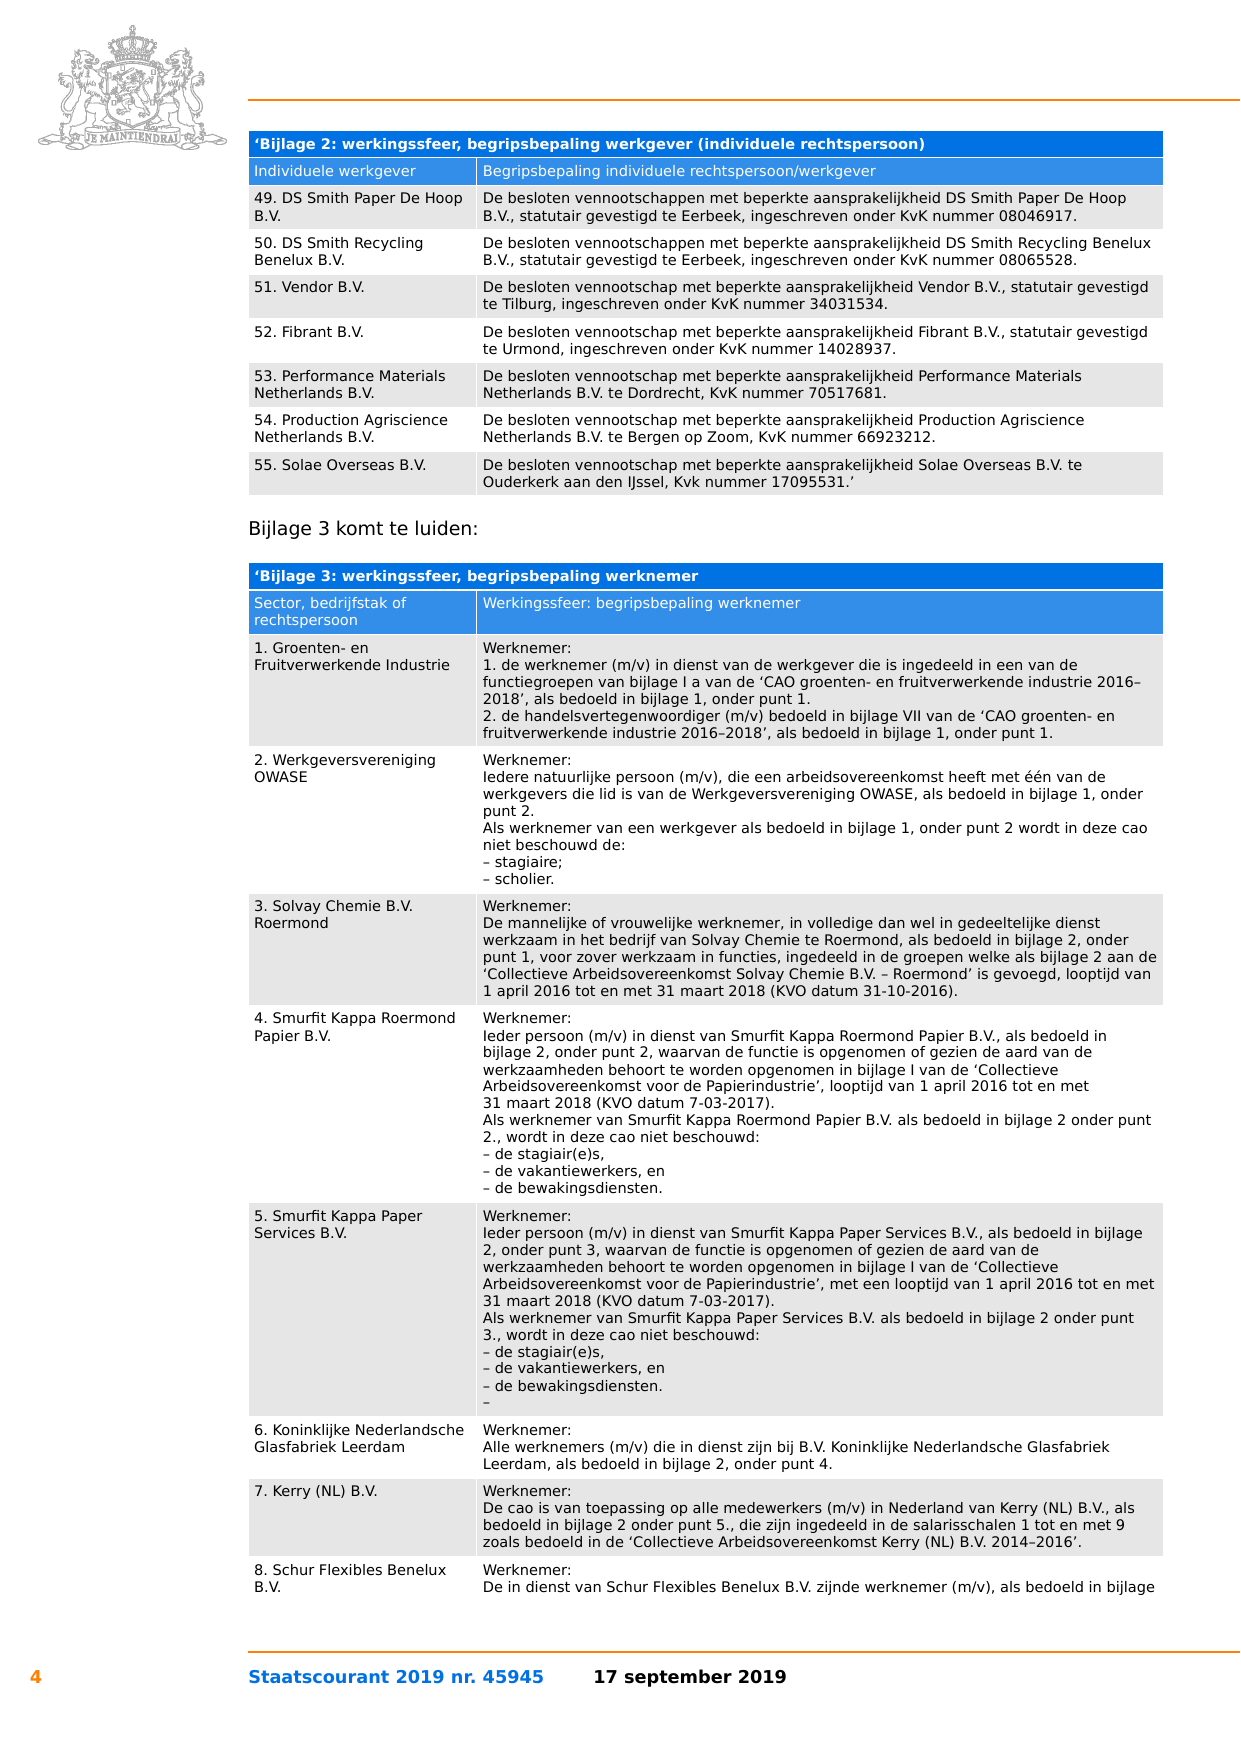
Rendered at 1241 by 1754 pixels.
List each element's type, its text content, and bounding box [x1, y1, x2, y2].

picture [38, 25, 227, 150]
table_cell Werknemer: De mannelijke of vrouwelijke werknemer, in volledige dan wel in gedeeltelijke dienst werkzaam in het bedrijf van Solvay Chemie te Roermond, als bedoeld in bijlage 2, onder punt 1, voor zover werkzaam in functies, ingedeeld in de groepen welke als bijlage 2 aan de ‘Collectieve Arbeidsovereenkomst Solvay Chemie B.V. – Roermond’ is gevoegd, looptijd van 1 april 2016 tot en met 31 maart 2018 (KVO datum 31-10-2016). [477, 894, 1163, 1005]
table_cell 1. Groenten- en Fruitverwerkende Industrie [249, 635, 476, 746]
table_cell Sector, bedrijfstak of rechtspersoon [249, 591, 476, 634]
table_cell Werknemer: Ieder persoon (m/v) in dienst van Smurfit Kappa Roermond Papier B.V., als bedoeld in bijlage 2, onder punt 2, waarvan de functie is opgenomen of gezien de aard van de werkzaamheden behoort te worden opgenomen in bijlage I van de ‘Collectieve Arbeidsovereenkomst voor de Papierindustrie’, looptijd van 1 april 2016 tot en met 31 maart 2018 (KVO datum 7-03-2017). Als werknemer van Smurfit Kappa Roermond Papier B.V. als bedoeld in bijlage 2 onder punt 2., wordt in deze cao niet beschouwd: – de stagiair(e)s, – de vakantiewerkers, en – de bewakingsdiensten. [477, 1006, 1163, 1202]
table_cell De besloten vennootschappen met beperkte aansprakelijkheid DS Smith Paper De Hoop B.V., statutair gevestigd te Eerbeek, ingeschreven onder KvK nummer 08046917. [477, 186, 1163, 229]
table_cell 49. DS Smith Paper De Hoop B.V. [249, 186, 476, 229]
table_cell De besloten vennootschap met beperkte aansprakelijkheid Fibrant B.V., statutair gevestigd te Urmond, ingeschreven onder KvK nummer 14028937. [477, 319, 1163, 362]
text Bijlage 3 komt te luiden: [248, 518, 1163, 540]
table_cell 52. Fibrant B.V. [249, 319, 476, 362]
table_cell De besloten vennootschap met beperkte aansprakelijkheid Vendor B.V., statutair gevestigd te Tilburg, ingeschreven onder KvK nummer 34031534. [477, 275, 1163, 318]
table_cell De besloten vennootschap met beperkte aansprakelijkheid Performance Materials Netherlands B.V. te Dordrecht, KvK nummer 70517681. [477, 363, 1163, 407]
table_cell Werknemer: Alle werknemers (m/v) die in dienst zijn bij B.V. Koninklijke Nederlandsche Glasfabriek Leerdam, als bedoeld in bijlage 2, onder punt 4. [477, 1417, 1163, 1477]
table_cell Werknemer: Ieder persoon (m/v) in dienst van Smurfit Kappa Paper Services B.V., als bedoeld in bijlage 2, onder punt 3, waarvan de functie is opgenomen of gezien de aard van de werkzaamheden behoort te worden opgenomen in bijlage I van de ‘Collectieve Arbeidsovereenkomst voor de Papierindustrie’, met een looptijd van 1 april 2016 tot en met 31 maart 2018 (KVO datum 7-03-2017). Als werknemer van Smurfit Kappa Paper Services B.V. als bedoeld in bijlage 2 onder punt 3., wordt in deze cao niet beschouwd: – de stagiair(e)s, – de vakantiewerkers, en – de bewakingsdiensten. – [477, 1203, 1163, 1416]
table_cell Werknemer: Iedere natuurlijke persoon (m/v), die een arbeidsovereenkomst heeft met één van de werkgevers die lid is van de Werkgeversvereniging OWASE, als bedoeld in bijlage 1, onder punt 2. Als werknemer van een werkgever als bedoeld in bijlage 1, onder punt 2 wordt in deze cao niet beschouwd de: – stagiaire; – scholier. [477, 747, 1163, 892]
table_cell De besloten vennootschap met beperkte aansprakelijkheid Production Agriscience Netherlands B.V. te Bergen op Zoom, KvK nummer 66923212. [477, 408, 1163, 451]
table_header ‘Bijlage 3: werkingssfeer, begripsbepaling werknemer [249, 563, 1163, 589]
table_cell Begripsbepaling individuele rechtspersoon/werkgever [477, 158, 1163, 185]
table_cell 7. Kerry (NL) B.V. [249, 1479, 476, 1556]
table_cell 55. Solae Overseas B.V. [249, 452, 476, 495]
table_cell Werknemer: De cao is van toepassing op alle medewerkers (m/v) in Nederland van Kerry (NL) B.V., als bedoeld in bijlage 2 onder punt 5., die zijn ingedeeld in de salarisschalen 1 tot en met 9 zoals bedoeld in de ‘Collectieve Arbeidsovereenkomst Kerry (NL) B.V. 2014–2016’. [477, 1479, 1163, 1556]
table_cell Werkingssfeer: begripsbepaling werknemer [477, 591, 1163, 634]
table_cell 51. Vendor B.V. [249, 275, 476, 318]
table_cell 54. Production Agriscience Netherlands B.V. [249, 408, 476, 451]
table_cell De besloten vennootschappen met beperkte aansprakelijkheid DS Smith Recycling Benelux B.V., statutair gevestigd te Eerbeek, ingeschreven onder KvK nummer 08065528. [477, 230, 1163, 273]
table_cell De besloten vennootschap met beperkte aansprakelijkheid Solae Overseas B.V. te Ouderkerk aan den IJssel, Kvk nummer 17095531.’ [477, 452, 1163, 495]
table_cell 53. Performance Materials Netherlands B.V. [249, 363, 476, 407]
table_cell Werknemer: 1. de werknemer (m/v) in dienst van de werkgever die is ingedeeld in een van de functiegroepen van bijlage I a van de ‘CAO groenten- en fruitverwerkende industrie 2016–2018’, als bedoeld in bijlage 1, onder punt 1. 2. de handelsvertegenwoordiger (m/v) bedoeld in bijlage VII van de ‘CAO groenten- en fruitverwerkende industrie 2016–2018’, als bedoeld in bijlage 1, onder punt 1. [477, 635, 1163, 746]
table_cell 3. Solvay Chemie B.V. Roermond [249, 894, 476, 1005]
table_cell 5. Smurfit Kappa Paper Services B.V. [249, 1203, 476, 1416]
table_cell 4. Smurfit Kappa Roermond Papier B.V. [249, 1006, 476, 1202]
table_cell 2. Werkgeversvereniging OWASE [249, 747, 476, 892]
table_cell Individuele werkgever [249, 158, 476, 185]
table_cell 50. DS Smith Recycling Benelux B.V. [249, 230, 476, 273]
table_header ‘Bijlage 2: werkingssfeer, begripsbepaling werkgever (individuele rechtspersoon) [249, 131, 1163, 157]
table_cell 6. Koninklijke Nederlandsche Glasfabriek Leerdam [249, 1417, 476, 1477]
table_cell Werknemer: De in dienst van Schur Flexibles Benelux B.V. zijnde werknemer (m/v), als bedoeld in bijlage [477, 1557, 1163, 1600]
table_cell 8. Schur Flexibles Benelux B.V. [249, 1557, 476, 1600]
